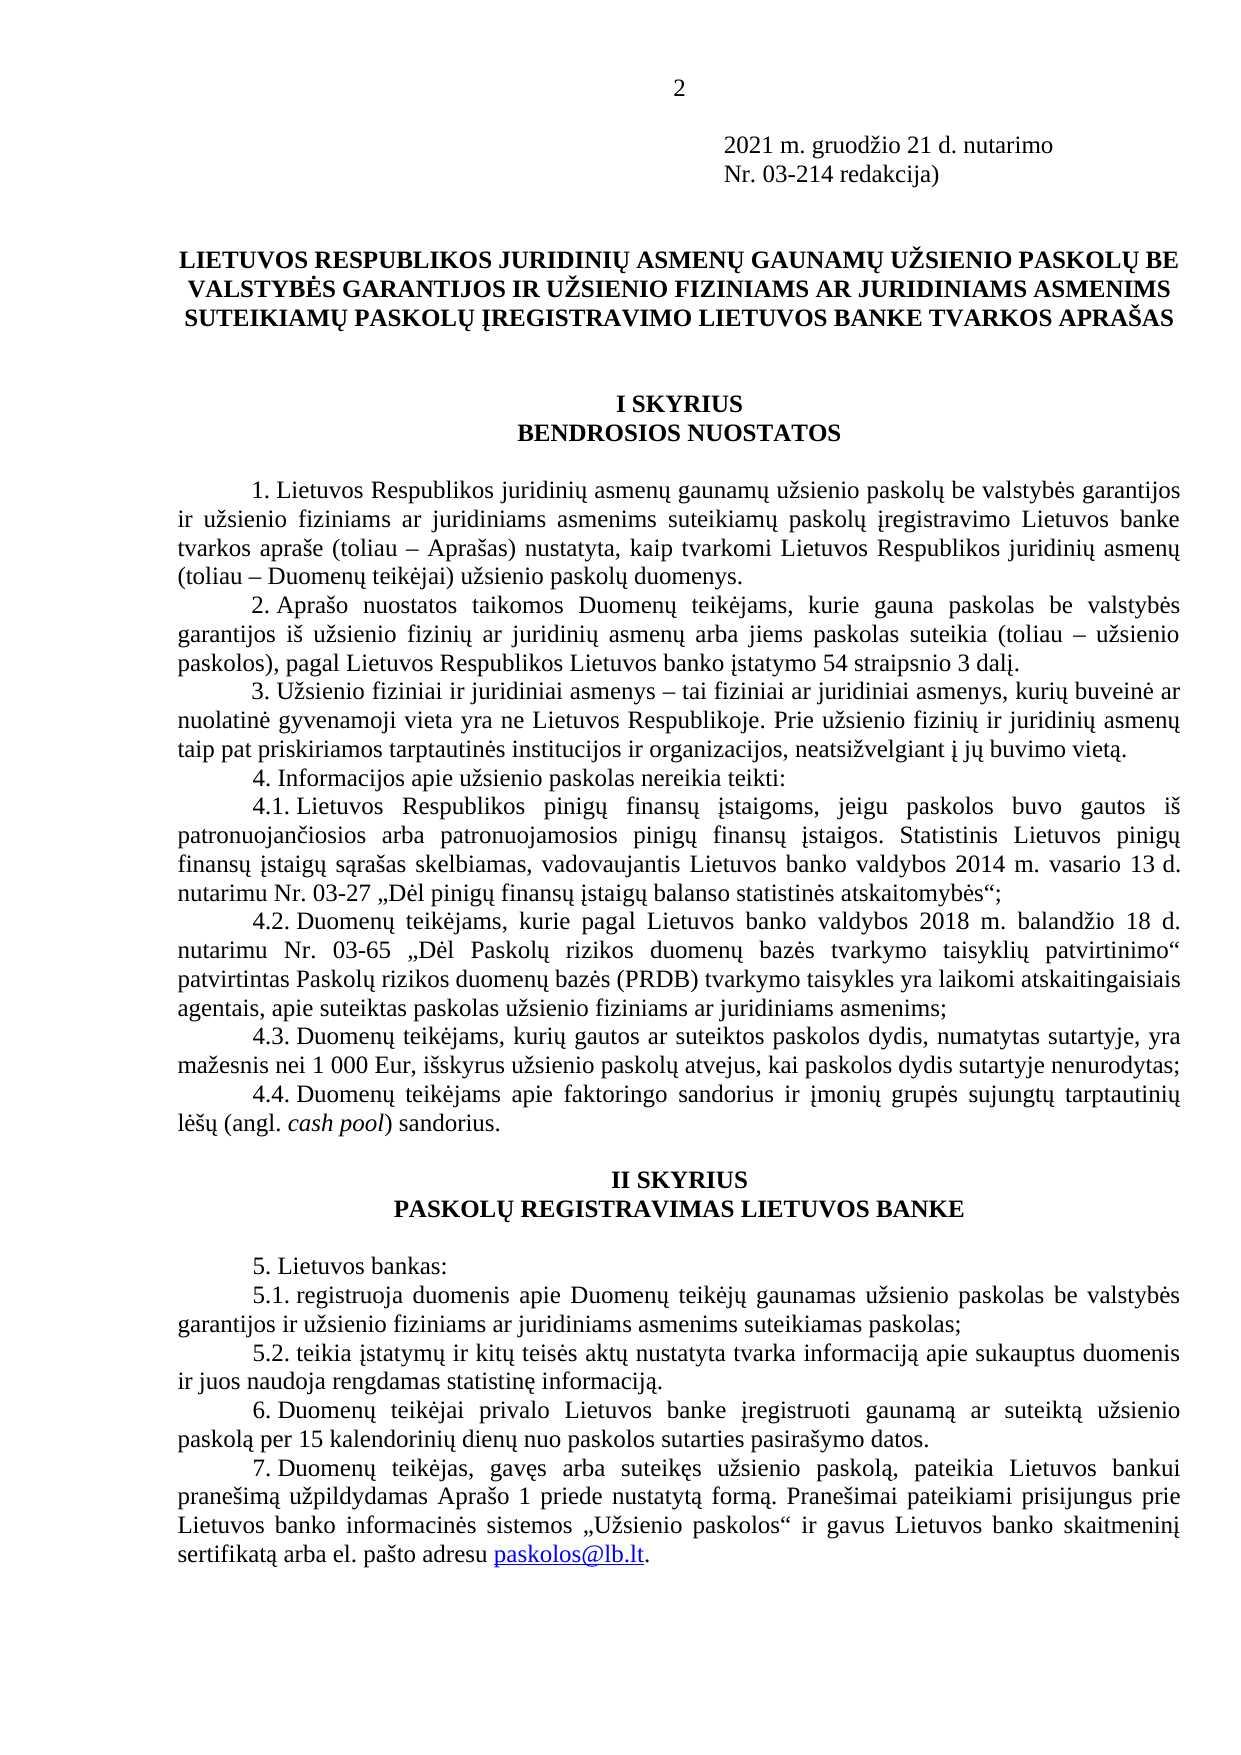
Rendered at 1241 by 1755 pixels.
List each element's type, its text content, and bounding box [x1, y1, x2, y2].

text 5.2. teikia įstatymų ir kitų teisės aktų nustatyta tvarka informaciją apie sukauptus duomenis ir juos naudoja rengdamas statistinę informaciją. [177, 1338, 1181, 1395]
text 3. Užsienio fiziniai ir juridiniai asmenys – tai fiziniai ar juridiniai asmenys, kurių buveinė ar nuolatinė gyvenamoji vieta yra ne Lietuvos Respublikoje. Prie užsienio fizinių ir juridinių asmenų taip pat priskiriamos tarptautinės institucijos ir organizacijos, neatsižvelgiant į jų buvimo vietą. [177, 676, 1181, 763]
text paskolų registravimas Lietuvos banke [177, 1194, 1181, 1223]
text 4.3. Duomenų teikėjams, kurių gautos ar suteiktos paskolos dydis, numatytas sutartyje, yra mažesnis nei 1 000 Eur, išskyrus užsienio paskolų atvejus, kai paskolos dydis sutartyje nenurodytas; [177, 1021, 1181, 1079]
text I SKYRIUS [177, 389, 1181, 418]
text 4.1. Lietuvos Respublikos pinigų finansų įstaigoms, jeigu paskolos buvo gautos iš patronuojančiosios arba patronuojamosios pinigų finansų įstaigos. Statistinis Lietuvos pinigų finansų įstaigų sąrašas skelbiamas, vadovaujantis Lietuvos banko valdybos 2014 m. vasario 13 d. nutarimu Nr. 03-27 „Dėl pinigų finansų įstaigų balanso statistinės atskaitomybės“; [177, 791, 1181, 906]
text 4. Informacijos apie užsienio paskolas nereikia teikti: [177, 763, 1181, 791]
text 5. Lietuvos bankas: [177, 1251, 1181, 1280]
text 4.4. Duomenų teikėjams apie faktoringo sandorius ir įmonių grupės sujungtų tarptautinių lėšų (angl. cash pool) sandorius. [177, 1079, 1181, 1136]
text 2. Aprašo nuostatos taikomos Duomenų teikėjams, kurie gauna paskolas be valstybės garantijos iš užsienio fizinių ar juridinių asmenų arba jiems paskolas suteikia (toliau – užsienio paskolos), pagal Lietuvos Respublikos Lietuvos banko įstatymo 54 straipsnio 3 dalį. [177, 590, 1181, 676]
text Bendrosios nuostatos [177, 418, 1181, 446]
text 2021 m. gruodžio 21 d. nutarimo [723, 130, 1181, 159]
text Nr. 03-214 redakcija) [723, 159, 1181, 188]
text LIETUVOS RESPUBLIKOS JURIDINIŲ ASMENŲ GAUNAMŲ UŽSIENIO PASKOLŲ BE VALSTYBĖS GARANTIJOS IR UŽSIENIO FIZINIAMS AR JURIDINIAMS ASMENIMS SUTEIKIAMŲ PASKOLŲ ĮREGISTRAVIMO LIETUVOS BANKE TVARKOS APRAŠAS [177, 245, 1181, 331]
text 6. Duomenų teikėjai privalo Lietuvos banke įregistruoti gaunamą ar suteiktą užsienio paskolą per 15 kalendorinių dienų nuo paskolos sutarties pasirašymo datos. [177, 1395, 1181, 1453]
text 1. Lietuvos Respublikos juridinių asmenų gaunamų užsienio paskolų be valstybės garantijos ir užsienio fiziniams ar juridiniams asmenims suteikiamų paskolų įregistravimo Lietuvos banke tvarkos apraše (toliau – Aprašas) nustatyta, kaip tvarkomi Lietuvos Respublikos juridinių asmenų (toliau – Duomenų teikėjai) užsienio paskolų duomenys. [177, 475, 1181, 590]
text 5.1. registruoja duomenis apie Duomenų teikėjų gaunamas užsienio paskolas be valstybės garantijos ir užsienio fiziniams ar juridiniams asmenims suteikiamas paskolas; [177, 1280, 1181, 1338]
text 4.2. Duomenų teikėjams, kurie pagal Lietuvos banko valdybos 2018 m. balandžio 18 d. nutarimu Nr. 03-65 „Dėl Paskolų rizikos duomenų bazės tvarkymo taisyklių patvirtinimo“ patvirtintas Paskolų rizikos duomenų bazės (PRDB) tvarkymo taisykles yra laikomi atskaitingaisiais agentais, apie suteiktas paskolas užsienio fiziniams ar juridiniams asmenims; [177, 906, 1181, 1021]
text II SKYRIUS [177, 1165, 1181, 1194]
text 7. Duomenų teikėjas, gavęs arba suteikęs užsienio paskolą, pateikia Lietuvos bankui pranešimą užpildydamas Aprašo 1 priede nustatytą formą. Pranešimai pateikiami prisijungus prie Lietuvos banko informacinės sistemos „Užsienio paskolos“ ir gavus Lietuvos banko skaitmeninį sertifikatą arba el. pašto adresu paskolos@lb.lt. [177, 1453, 1181, 1568]
